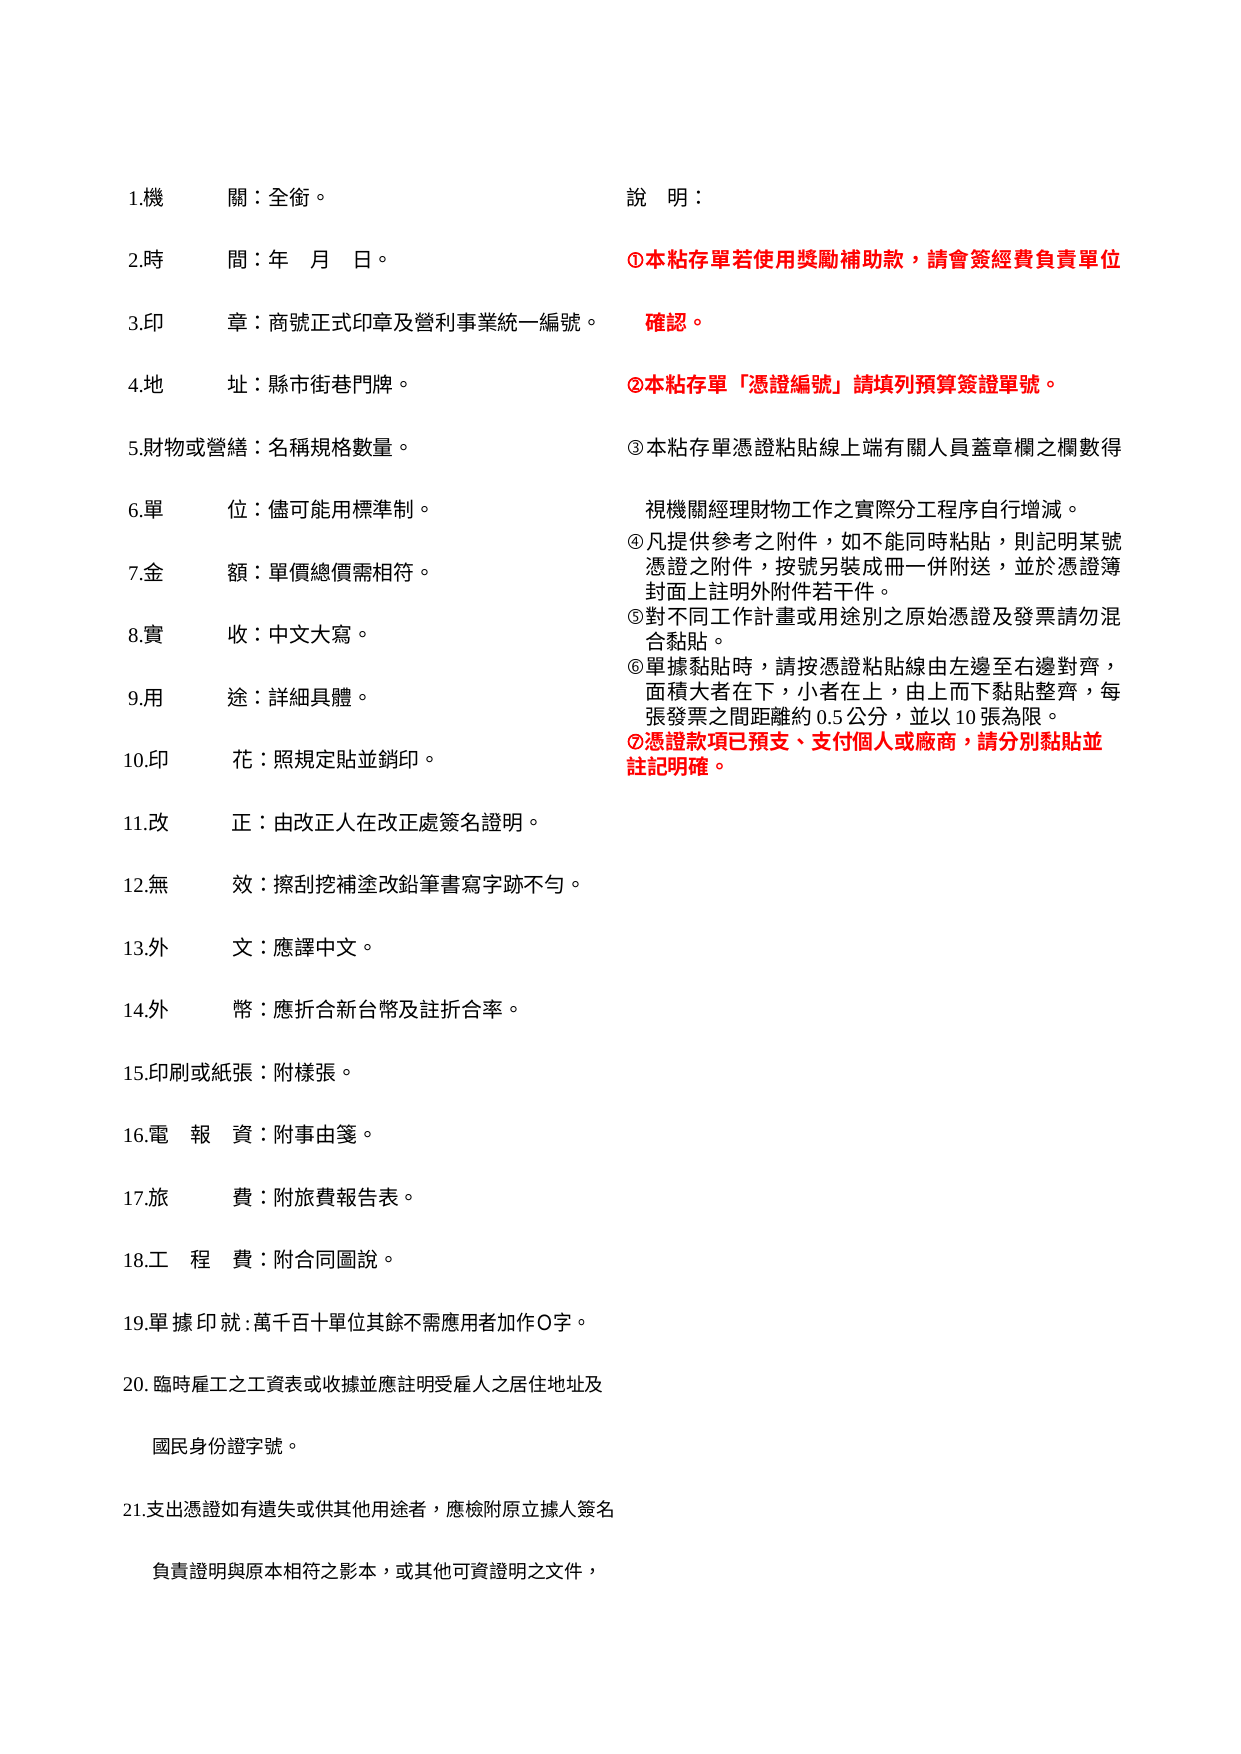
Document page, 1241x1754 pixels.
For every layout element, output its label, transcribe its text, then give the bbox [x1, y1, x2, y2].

table_cell [115, 142, 120, 1592]
table_cell 1.機 關：全銜。 2.時 間：年 月 日。 3.印 章：商號正式印章及營利事業統一編號。 4.地 址：縣市街巷門牌。 5.財物或營繕：名稱規格數量。 6.單 位：儘可能用標準制。 7.金 額：單價總價需相符。 8.實 收：中文大寫。 9.用 途：詳細具體。 10.印 花：照規定貼並銷印。 11.改 正：由改正人在改正處簽名證明。 12.無 效：擦刮挖補塗改鉛筆書寫字跡不勻。 13.外 文：應譯中文。 14.外 幣：應折合新台幣及註折合率。 15.印刷或紙張：附樣張。 16.電 報 資：附事由箋。 17.旅 費：附旅費報告表。 18.工 程 費：附合同圖說。 19.單據印就:萬千百十單位其餘不需應用者加作Ｏ字。 20. 臨時雇工之工資表或收據並應註明受雇人之居住地址及國民身份證字號。 21.支出憑證如有遺失或供其他用途者，應檢附原立據人簽名負責證明與原本相符之影本，或其他可資證明之文件， [120, 142, 623, 1592]
table_cell 說 明： 本粘存單若使用獎勵補助款，請會簽經費負責單位確認。 本粘存單「憑證編號」請填列預算簽證單號。 本粘存單憑證粘貼線上端有關人員蓋章欄之欄數得視機關經理財物工作之實際分工程序自行增減。 凡提供參考之附件，如不能同時粘貼，則記明某號憑證之附件，按號另裝成冊一併附送，並於憑證簿封面上註明外附件若干件。 對不同工作計畫或用途別之原始憑證及發票請勿混合黏貼。 單據黏貼時，請按憑證粘貼線由左邊至右邊對齊，面積大者在下，小者在上，由上而下黏貼整齊，每張發票之間距離約0.5公分，並以10張為限。 憑證款項已預支、支付個人或廠商，請分別黏貼並 註記明確。 [623, 142, 1125, 1592]
